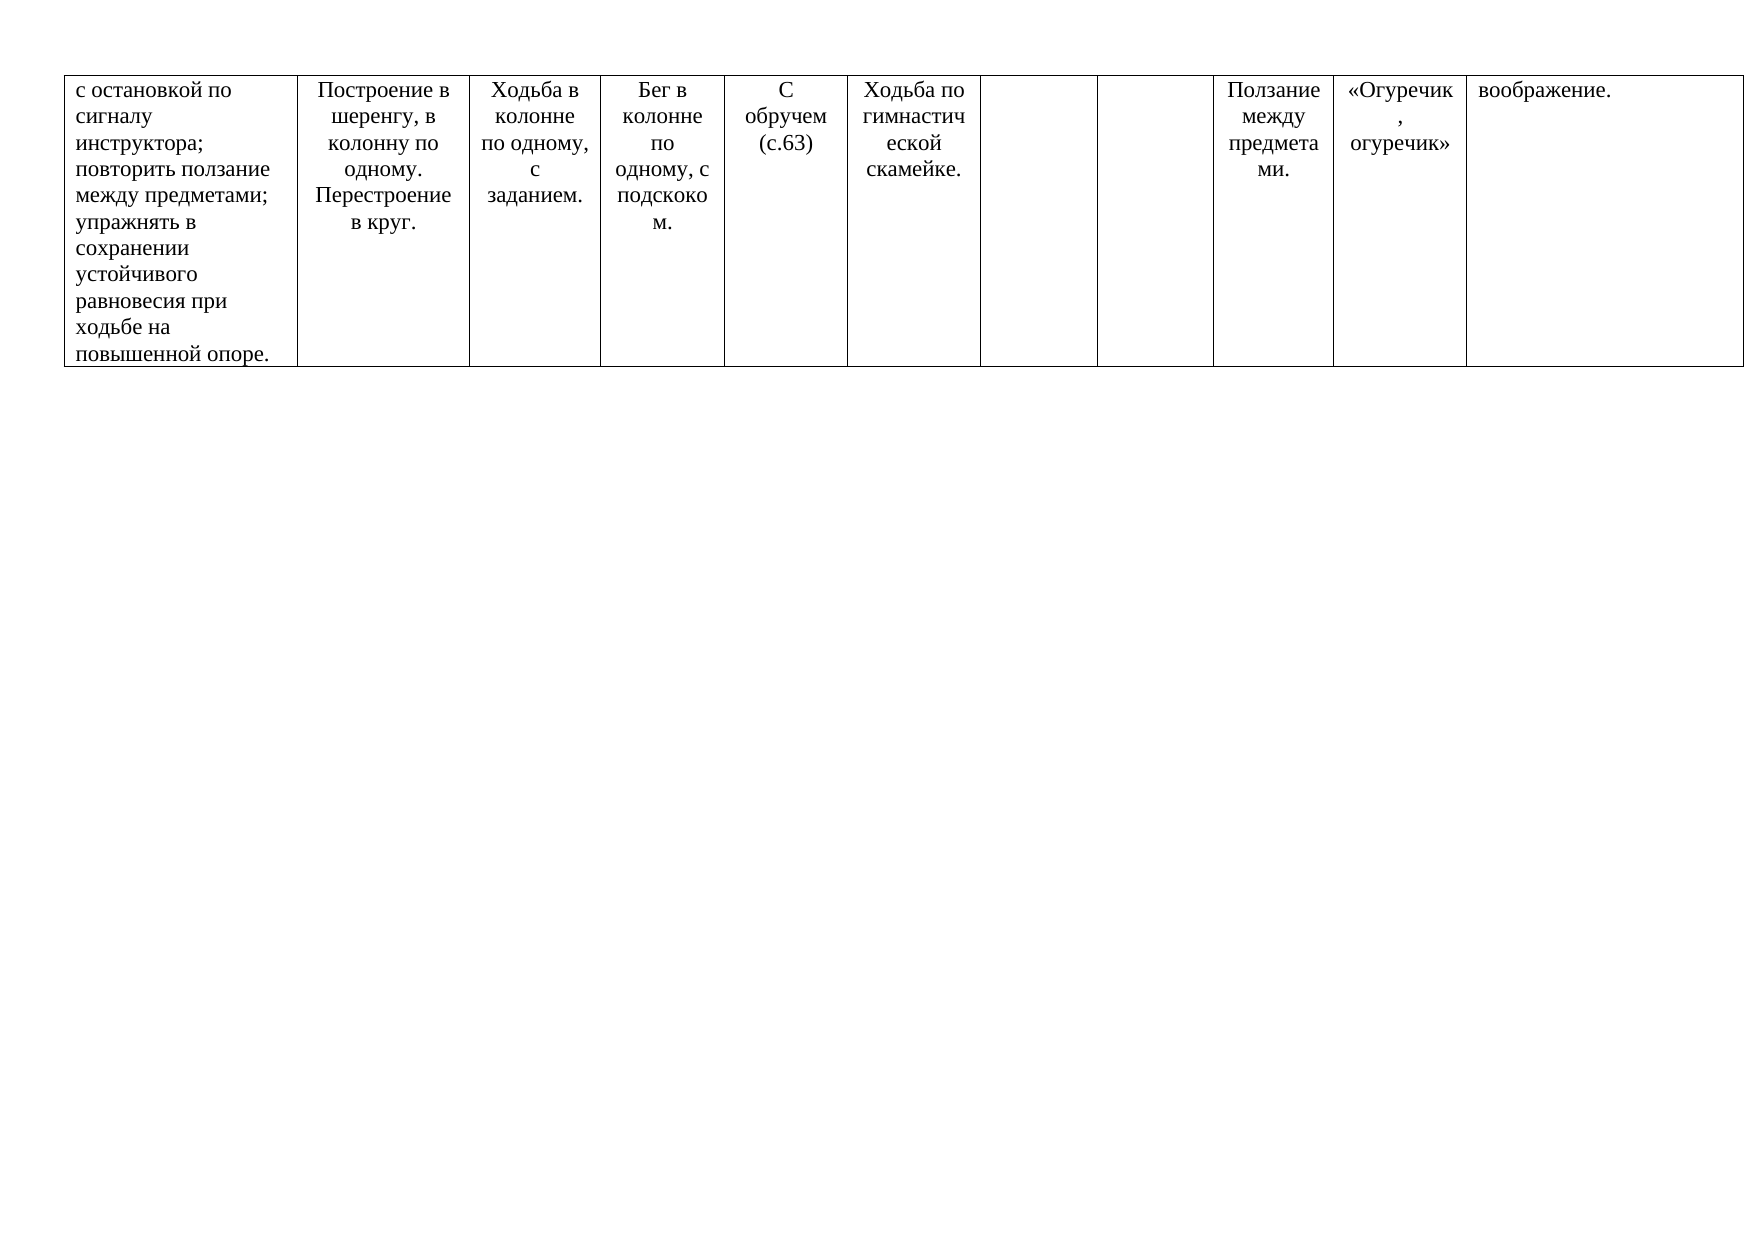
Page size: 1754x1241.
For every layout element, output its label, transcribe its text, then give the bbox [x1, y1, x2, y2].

table_cell Построение в шеренгу, в колонну по одному. Перестроение в круг. [298, 76, 469, 366]
table_cell Ходьба в колонне по одному, с заданием. [470, 76, 600, 366]
table_cell [981, 76, 1097, 366]
table_cell С обручем (с.63) [725, 76, 847, 366]
table_cell Ходьба по гимнастической скамейке. [848, 76, 980, 366]
table_cell воображение. [1467, 76, 1743, 366]
table_cell «Огуречик, огуречик» [1334, 76, 1466, 366]
table_cell Ползание между предметами. [1214, 76, 1333, 366]
table_cell Бег в колонне по одному, с подскоком. [601, 76, 724, 366]
table_cell [1098, 76, 1213, 366]
table_cell с остановкой по сигналу инструктора; повторить ползание между предметами; упражнять в сохранении устойчивого равновесия при ходьбе на повышенной опоре. [65, 76, 297, 366]
